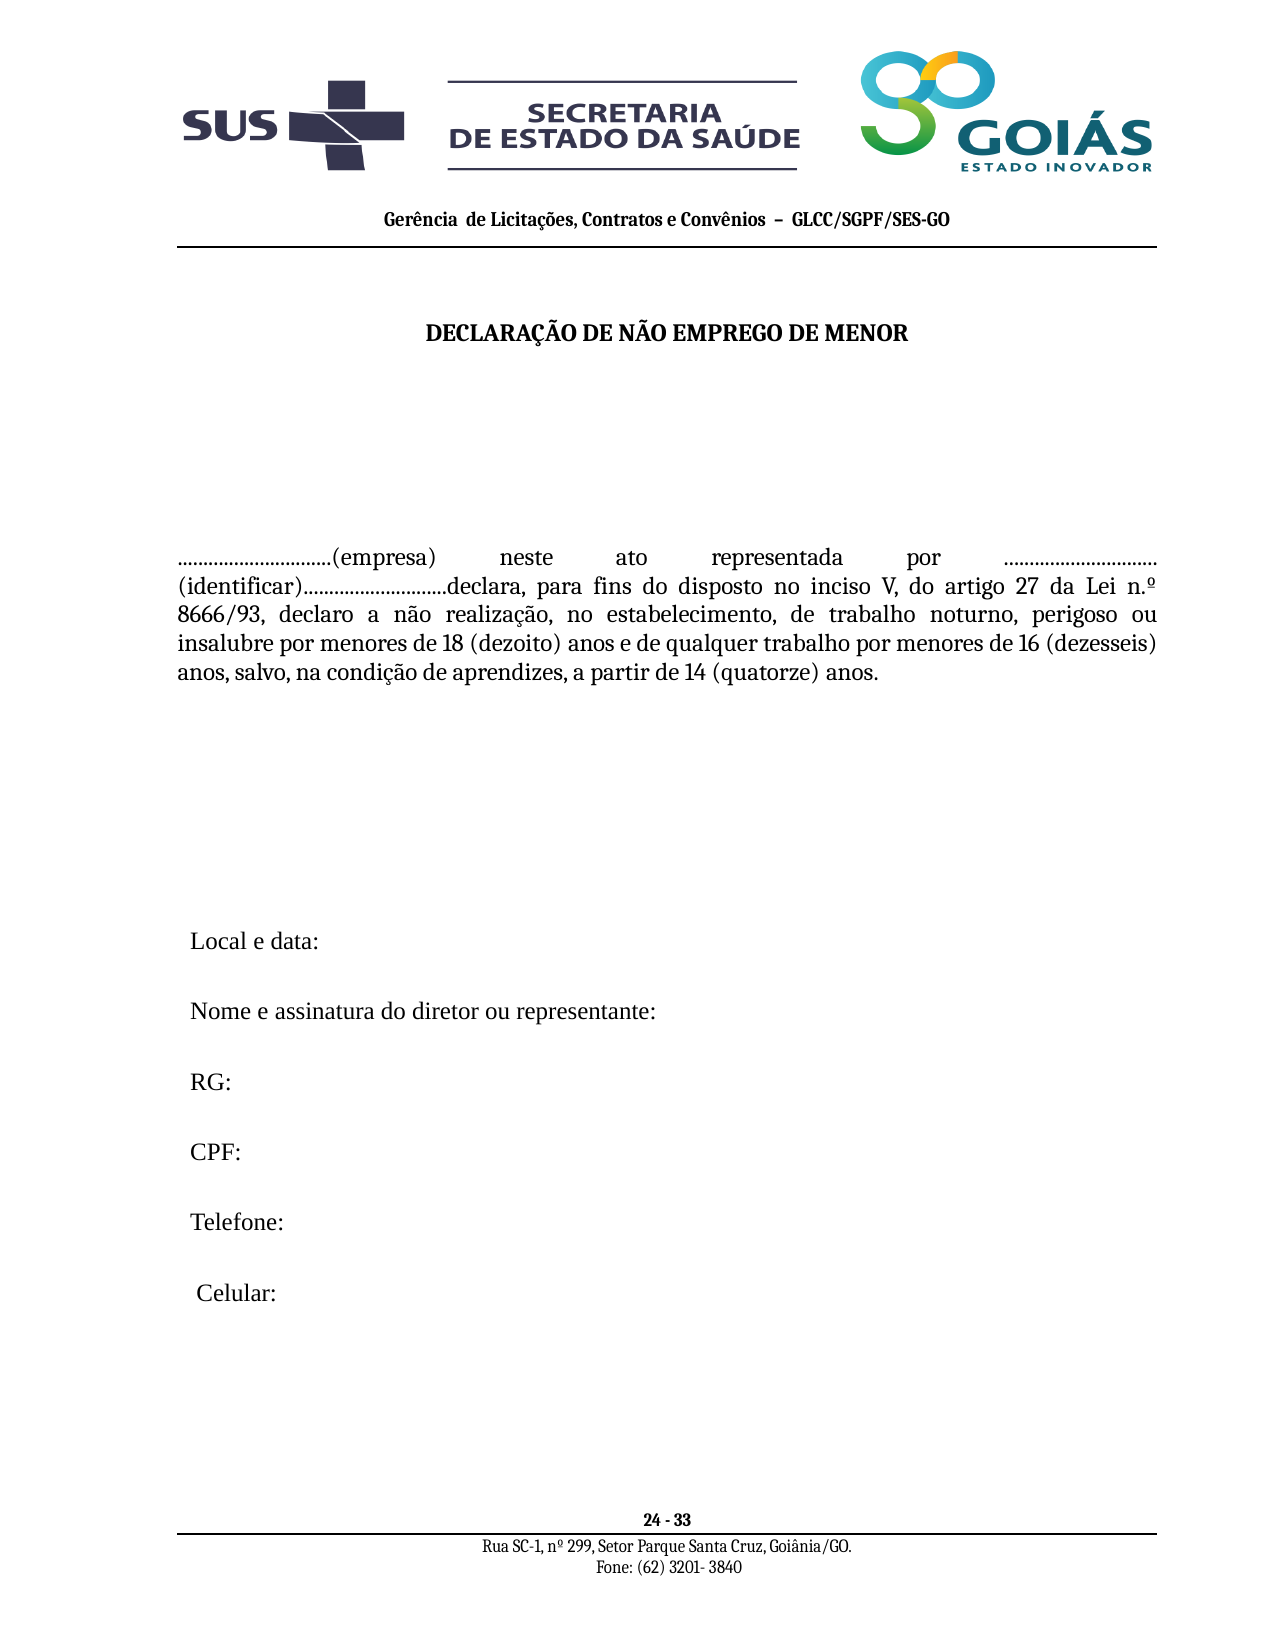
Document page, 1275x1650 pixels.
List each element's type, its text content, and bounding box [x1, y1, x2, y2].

picture [182, 51, 1152, 172]
text DECLARAÇÃO DE NÃO EMPREGO DE MENOR [177, 319, 1157, 348]
text Telefone: [190, 1207, 1158, 1236]
text Celular: [190, 1278, 1158, 1307]
text ..............................(empresa) neste ato representada por ..............................(identificar)............................declara, para fins do disposto no inciso V, do artigo 27 da Lei n.º 8666/93, declaro a não realização, no estabelecimento, de trabalho noturno, perigoso ou insalubre por menores de 18 (dezoito) anos e de qualquer trabalho por menores de 16 (dezesseis) anos, salvo, na condição de aprendizes, a partir de 14 (quatorze) anos. [177, 543, 1158, 687]
text CPF: [190, 1138, 1115, 1166]
text Local e data: [190, 926, 1115, 954]
text Nome e assinatura do diretor ou representante: [190, 996, 1158, 1024]
text RG: [190, 1067, 616, 1096]
